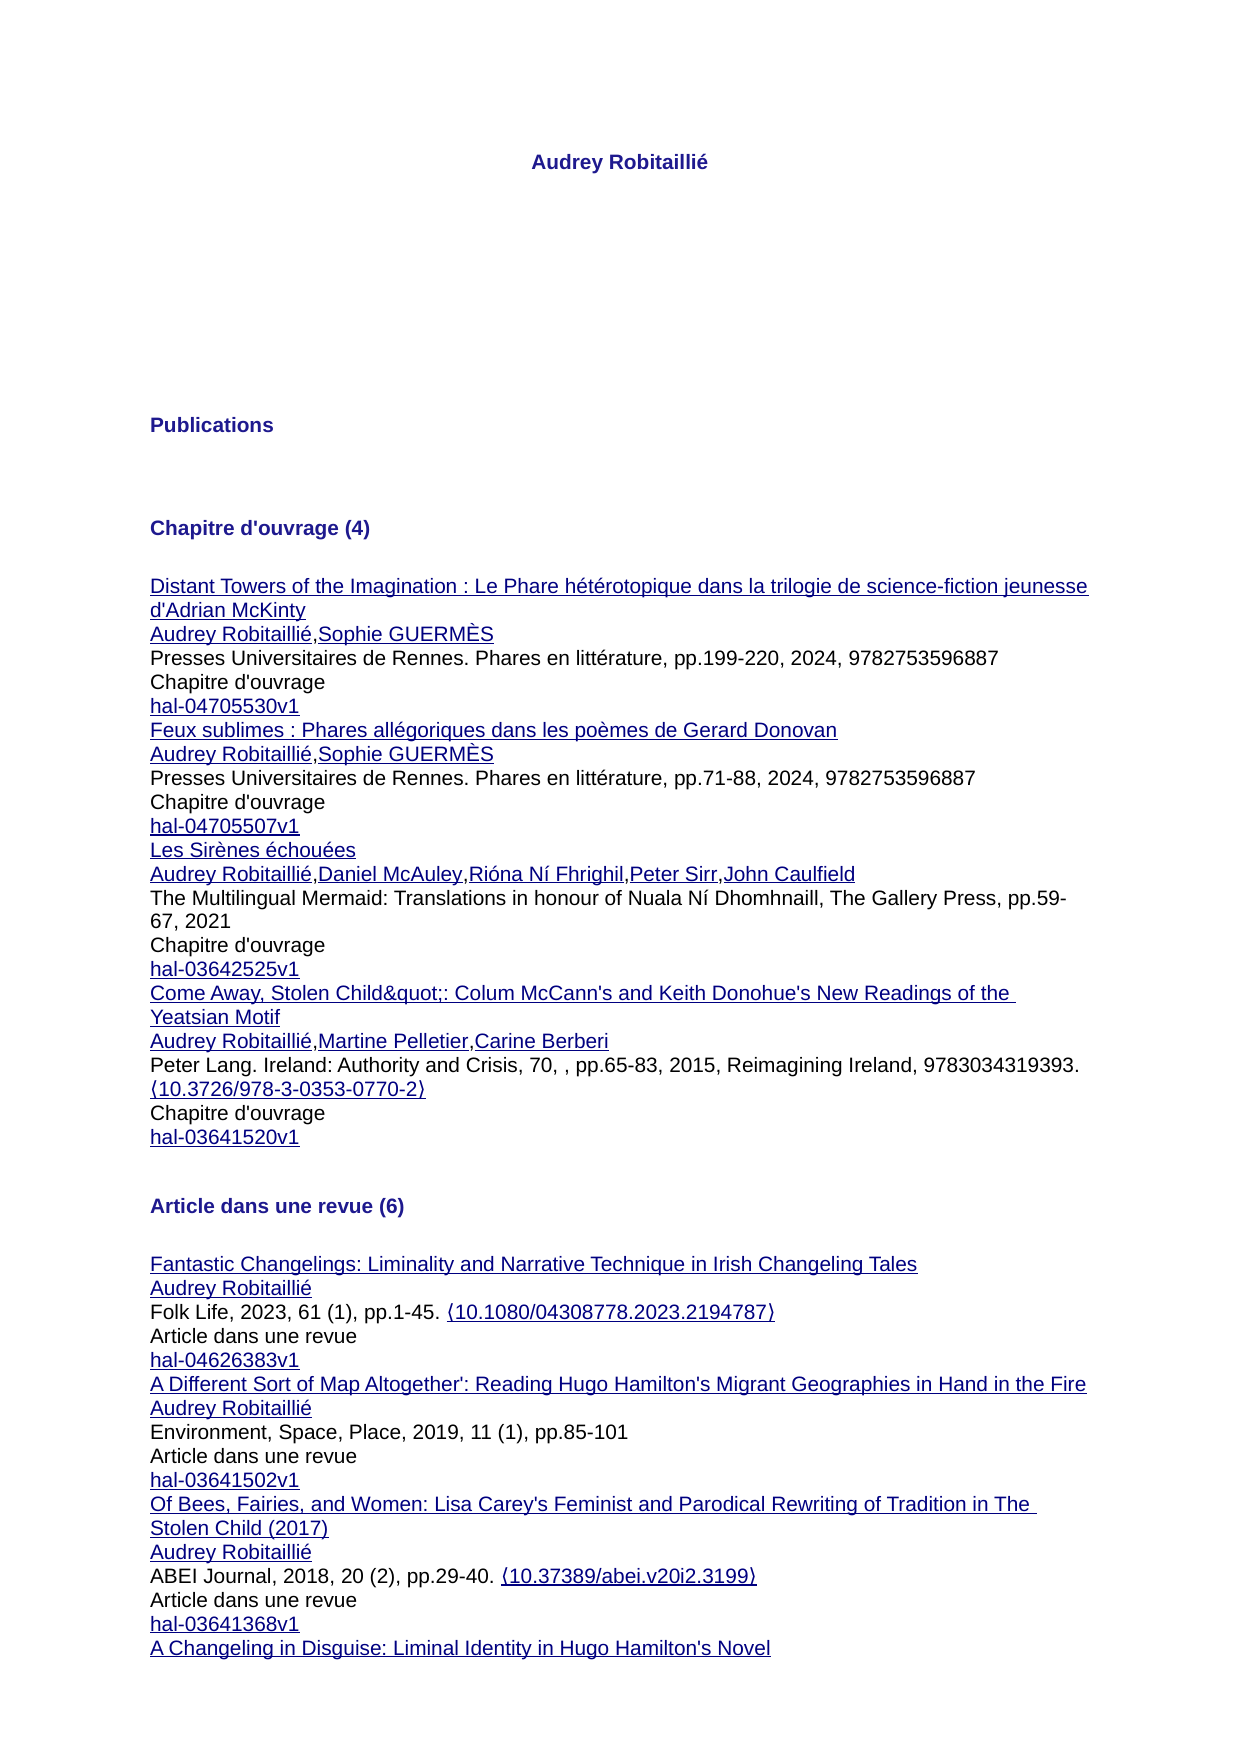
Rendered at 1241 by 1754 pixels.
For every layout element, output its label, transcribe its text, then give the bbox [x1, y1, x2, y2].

table_cell Of Bees, Fairies, and Women: Lisa Carey's Feminist and Parodical Rewriting of Tradition in The Stolen Child (2017) Audrey Robitaillié ABEI Journal, 2018, 20 (2), pp.29-40. ⟨10.37389/abei.v20i2.3199⟩ Article dans une revue hal-03641368v1 [150, 1492, 1090, 1635]
table_cell Feux sublimes : Phares allégoriques dans les poèmes de Gerard Donovan Audrey Robitaillié,Sophie GUERMÈS Presses Universitaires de Rennes. Phares en littérature, pp.71-88, 2024, 9782753596887 Chapitre d'ouvrage hal-04705507v1 [150, 718, 1090, 837]
table_cell A Changeling in Disguise: Liminal Identity in Hugo Hamilton's Novel [150, 1635, 1090, 1659]
subtitle Article dans une revue (6) [150, 1194, 1090, 1218]
subtitle Audrey Robitaillié [150, 150, 1090, 174]
table_cell A Different Sort of Map Altogether': Reading Hugo Hamilton's Migrant Geographies in Hand in the Fire Audrey Robitaillié Environment, Space, Place, 2019, 11 (1), pp.85-101 Article dans une revue hal-03641502v1 [150, 1372, 1090, 1492]
subtitle Publications [150, 412, 1090, 436]
table_cell Come Away, Stolen Child&quot;: Colum McCann's and Keith Donohue's New Readings of the Yeatsian Motif Audrey Robitaillié,Martine Pelletier,Carine Berberi Peter Lang. Ireland: Authority and Crisis, 70, , pp.65-83, 2015, Reimagining Ireland, 9783034319393. ⟨10.3726/978-3-0353-0770-2⟩ Chapitre d'ouvrage hal-03641520v1 [150, 981, 1090, 1149]
subtitle Chapitre d'ouvrage (4) [150, 516, 1090, 539]
table_header Fantastic Changelings: Liminality and Narrative Technique in Irish Changeling Tales Audrey Robitaillié Folk Life, 2023, 61 (1), pp.1-45. ⟨10.1080/04308778.2023.2194787⟩ Article dans une revue hal-04626383v1 [150, 1252, 1090, 1372]
table_header Distant Towers of the Imagination : Le Phare hétérotopique dans la trilogie de science-fiction jeunesse d'Adrian McKinty Audrey Robitaillié,Sophie GUERMÈS Presses Universitaires de Rennes. Phares en littérature, pp.199-220, 2024, 9782753596887 Chapitre d'ouvrage hal-04705530v1 [150, 574, 1090, 718]
table_cell Les Sirènes échouées Audrey Robitaillié,Daniel McAuley,Rióna Ní Fhrighil,Peter Sirr,John Caulfield The Multilingual Mermaid: Translations in honour of Nuala Ní Dhomhnaill, The Gallery Press, pp.59-67, 2021 Chapitre d'ouvrage hal-03642525v1 [150, 838, 1090, 981]
